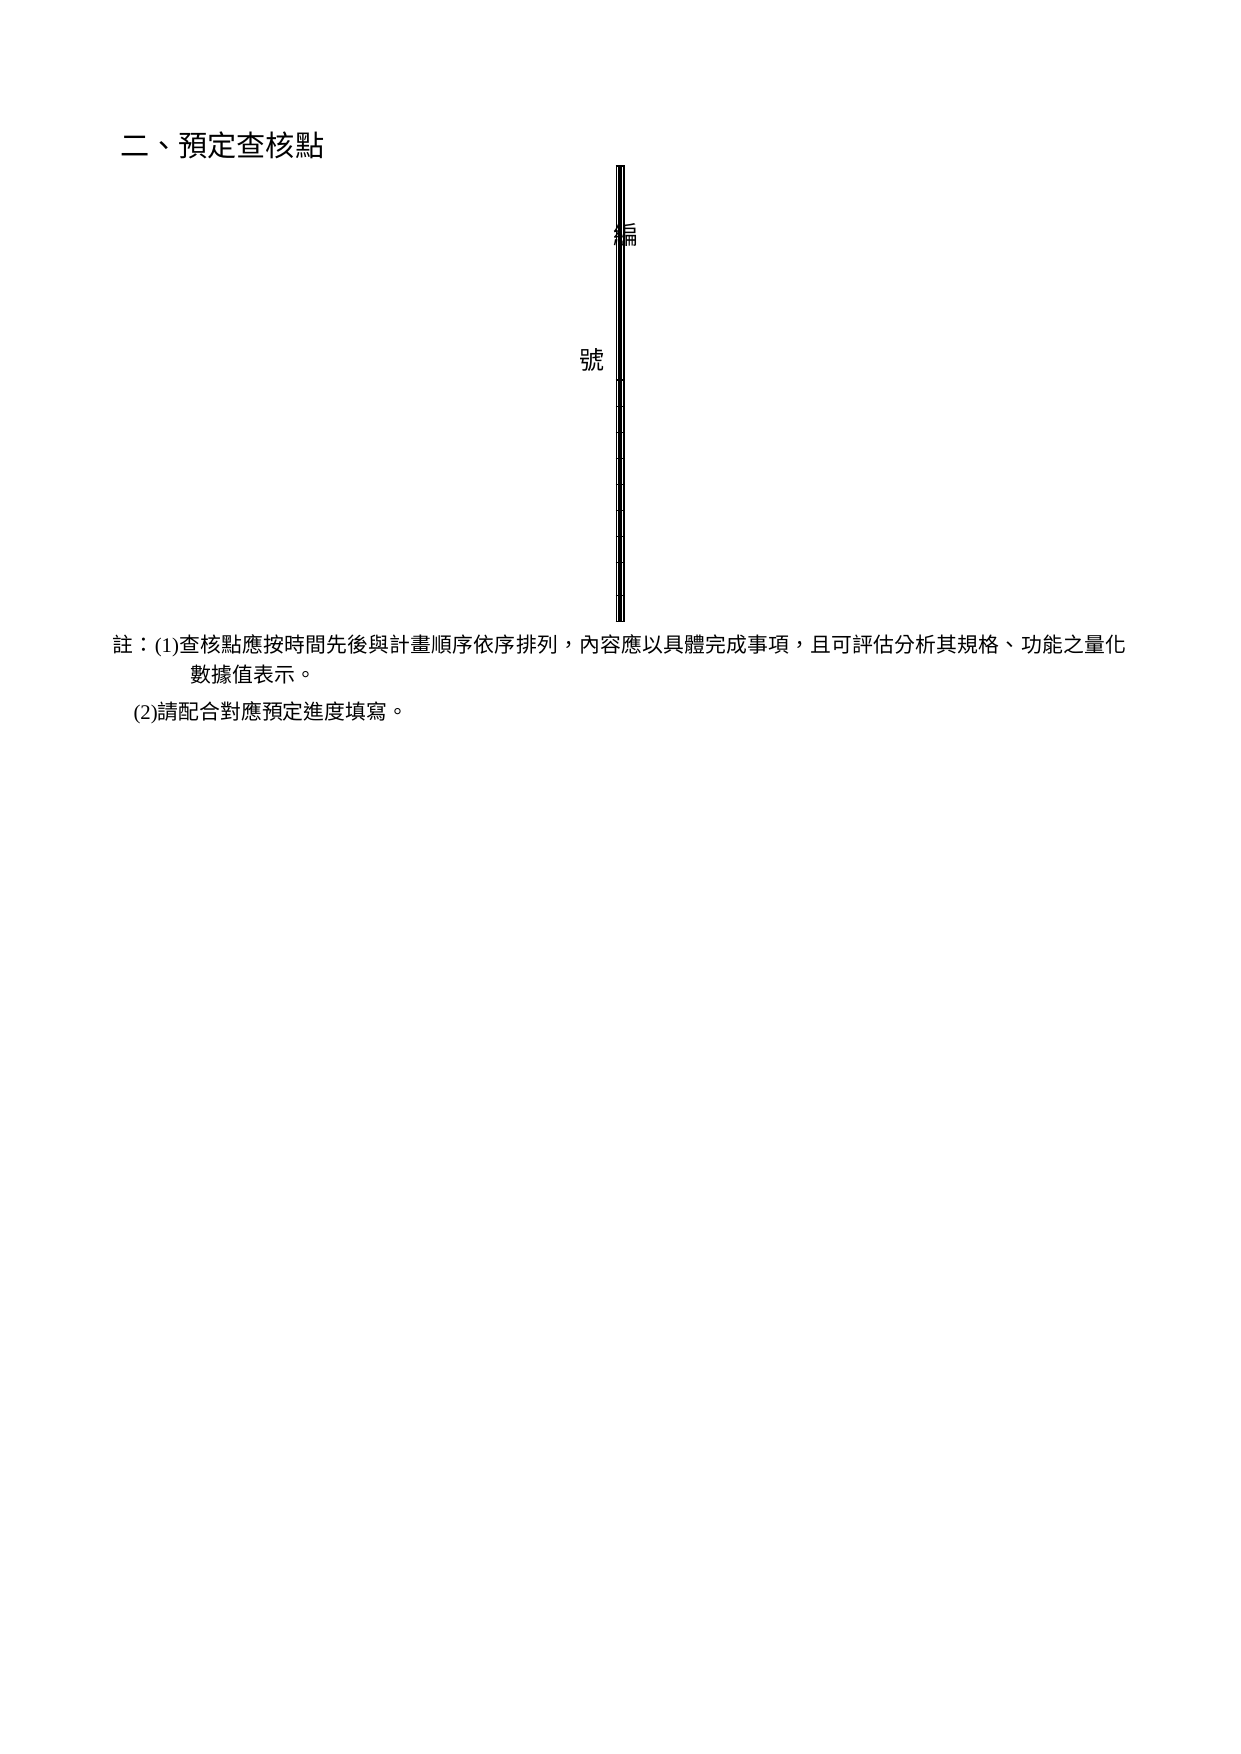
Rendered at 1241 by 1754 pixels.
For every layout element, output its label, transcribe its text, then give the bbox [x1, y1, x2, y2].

text (2)請配合對應預定進度填寫。 [112, 695, 1128, 725]
text 註：(1)查核點應按時間先後與計畫順序依序排列，內容應以具體完成事項，且可評估分析其規格、功能之量化數據值表示。 [112, 628, 1128, 689]
text 二、預定查核點 [112, 102, 1195, 165]
